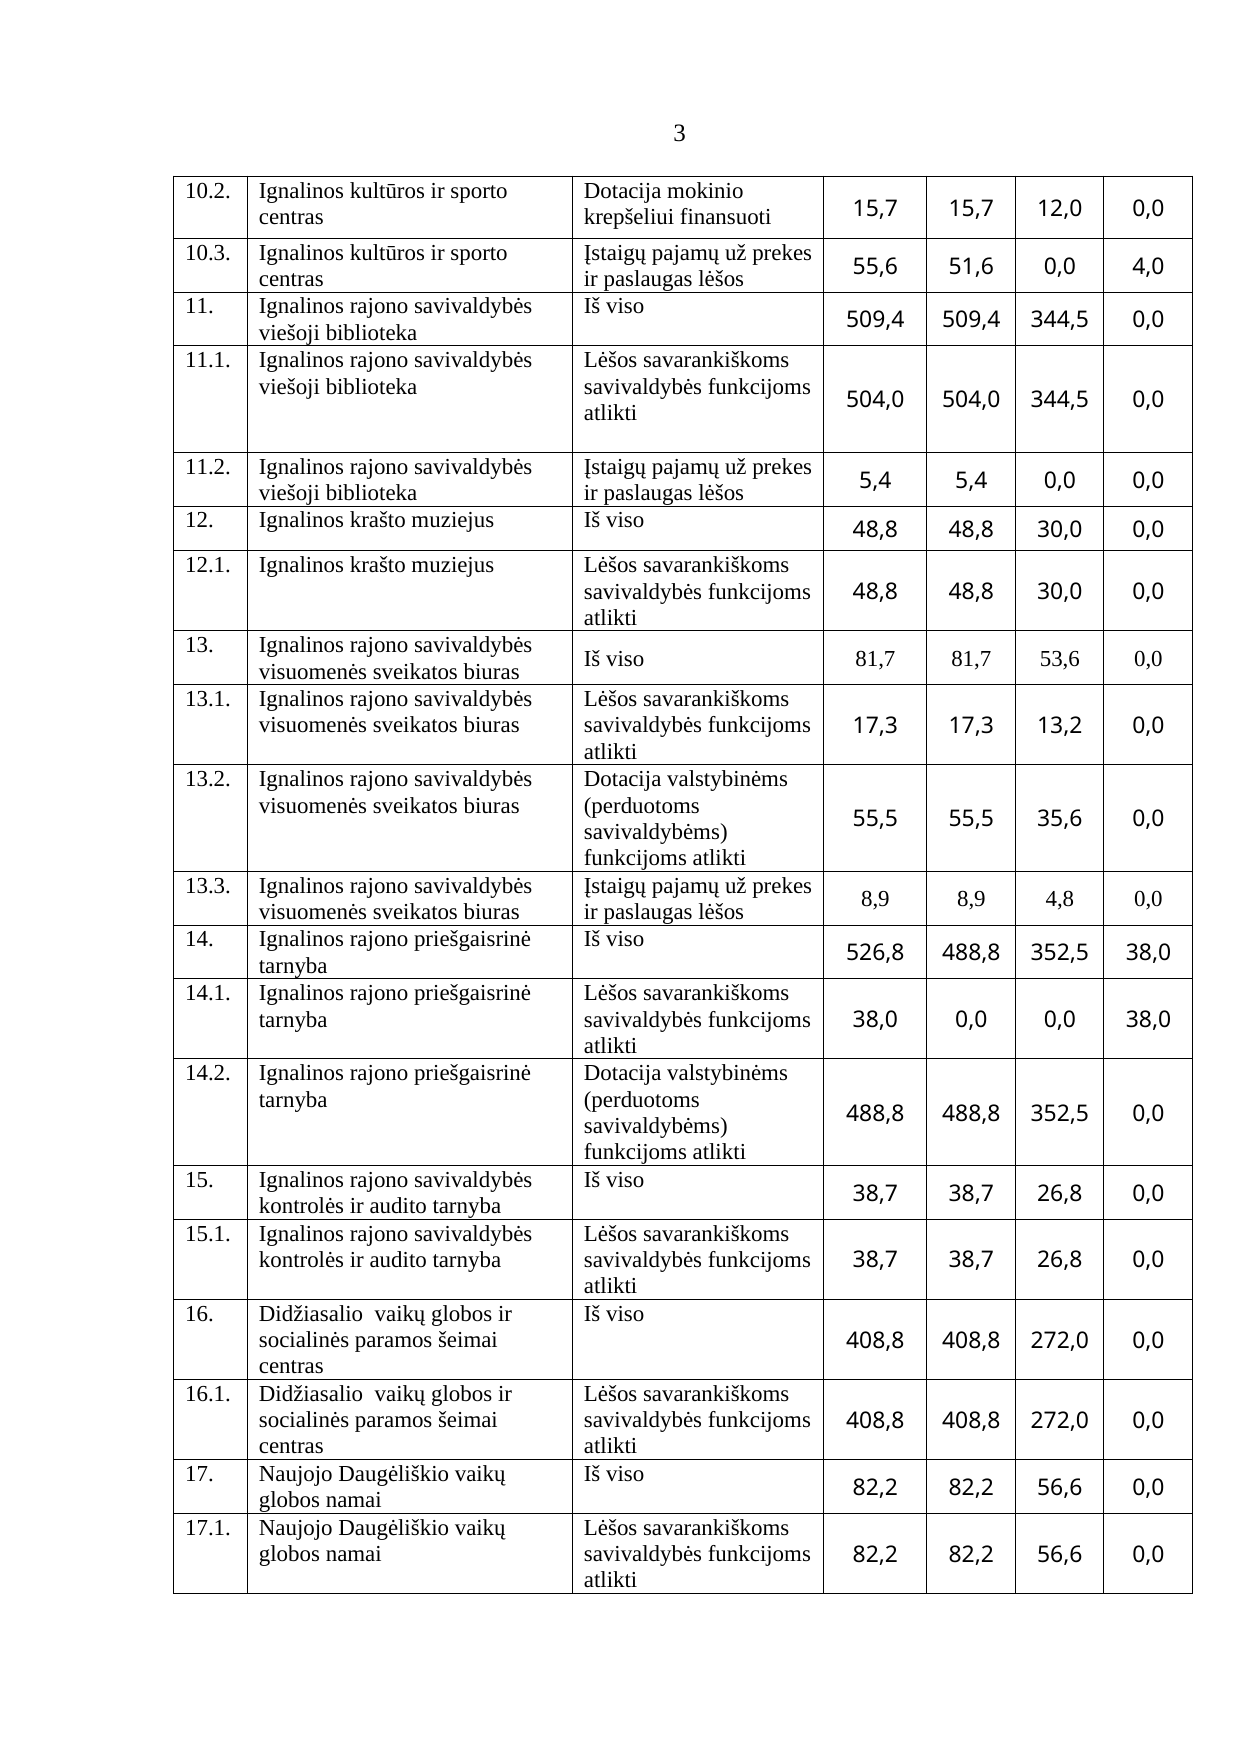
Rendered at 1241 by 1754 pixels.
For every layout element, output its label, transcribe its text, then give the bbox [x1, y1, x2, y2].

table_cell 56,6 [1016, 1514, 1103, 1593]
table_cell 16. [174, 1300, 247, 1379]
table_cell 13.2. [174, 765, 247, 871]
table_cell Ignalinos rajono priešgaisrinė tarnyba [248, 926, 572, 978]
table_cell 509,4 [824, 293, 926, 345]
table_cell Iš viso [573, 1166, 823, 1218]
table_cell 504,0 [824, 346, 926, 452]
table_cell 8,9 [927, 872, 1015, 924]
table_cell 0,0 [1104, 765, 1192, 871]
table_cell 15,7 [824, 177, 926, 238]
table_cell 488,8 [927, 1059, 1015, 1165]
table_cell 48,8 [824, 507, 926, 550]
table_cell 0,0 [1104, 453, 1192, 506]
table_cell Dotacija valstybinėms (perduotoms savivaldybėms) funkcijoms atlikti [573, 1059, 823, 1165]
table_cell 48,8 [927, 551, 1015, 630]
table_cell Ignalinos rajono savivaldybės visuomenės sveikatos biuras [248, 872, 572, 924]
table_cell Ignalinos rajono priešgaisrinė tarnyba [248, 1059, 572, 1165]
table_cell 0,0 [1104, 631, 1192, 684]
table_cell 344,5 [1016, 346, 1103, 452]
table_cell 4,0 [1104, 239, 1192, 292]
table_cell Ignalinos kultūros ir sporto centras [248, 239, 572, 292]
table_cell 12.1. [174, 551, 247, 630]
table_cell 408,8 [824, 1300, 926, 1379]
table_cell 504,0 [927, 346, 1015, 452]
table_cell Iš viso [573, 926, 823, 978]
table_cell 5,4 [927, 453, 1015, 506]
table_cell 509,4 [927, 293, 1015, 345]
table_cell 10.3. [174, 239, 247, 292]
table_cell 26,8 [1016, 1220, 1103, 1299]
table_cell 408,8 [824, 1380, 926, 1459]
table_cell Įstaigų pajamų už prekes ir paslaugas lėšos [573, 239, 823, 292]
table_cell Lėšos savarankiškoms savivaldybės funkcijoms atlikti [573, 346, 823, 452]
table_cell 14. [174, 926, 247, 978]
table_cell Lėšos savarankiškoms savivaldybės funkcijoms atlikti [573, 551, 823, 630]
table_cell 0,0 [1104, 1059, 1192, 1165]
table_cell 38,0 [1104, 979, 1192, 1058]
table_cell 0,0 [1104, 177, 1192, 238]
table_cell Ignalinos rajono savivaldybės viešoji biblioteka [248, 453, 572, 506]
table_cell Ignalinos rajono savivaldybės kontrolės ir audito tarnyba [248, 1220, 572, 1299]
table_cell Ignalinos rajono savivaldybės visuomenės sveikatos biuras [248, 631, 572, 684]
table_cell 13,2 [1016, 685, 1103, 764]
table_cell Lėšos savarankiškoms savivaldybės funkcijoms atlikti [573, 1380, 823, 1459]
table_cell 17. [174, 1460, 247, 1513]
table_cell 0,0 [927, 979, 1015, 1058]
table_cell 0,0 [1104, 293, 1192, 345]
table_cell 56,6 [1016, 1460, 1103, 1513]
table_cell 11.1. [174, 346, 247, 452]
table_cell 15. [174, 1166, 247, 1218]
table_cell 0,0 [1104, 872, 1192, 924]
table_cell Ignalinos krašto muziejus [248, 507, 572, 550]
table_cell 30,0 [1016, 507, 1103, 550]
table_cell 11. [174, 293, 247, 345]
table_cell Įstaigų pajamų už prekes ir paslaugas lėšos [573, 453, 823, 506]
table_cell 14.1. [174, 979, 247, 1058]
table_cell Didžiasalio vaikų globos ir socialinės paramos šeimai centras [248, 1300, 572, 1379]
table_cell 12,0 [1016, 177, 1103, 238]
table_cell 30,0 [1016, 551, 1103, 630]
table_cell 0,0 [1104, 551, 1192, 630]
table_cell Naujojo Daugėliškio vaikų globos namai [248, 1514, 572, 1593]
table_cell Naujojo Daugėliškio vaikų globos namai [248, 1460, 572, 1513]
table_cell 82,2 [927, 1460, 1015, 1513]
table_cell Lėšos savarankiškoms savivaldybės funkcijoms atlikti [573, 1220, 823, 1299]
table_cell 16.1. [174, 1380, 247, 1459]
table_cell 408,8 [927, 1380, 1015, 1459]
table_cell 55,5 [824, 765, 926, 871]
table_cell 12. [174, 507, 247, 550]
table_cell 38,7 [927, 1220, 1015, 1299]
table_cell 38,0 [1104, 926, 1192, 978]
table_cell Ignalinos rajono savivaldybės viešoji biblioteka [248, 346, 572, 452]
table_cell 35,6 [1016, 765, 1103, 871]
table_cell 0,0 [1016, 453, 1103, 506]
table_cell 0,0 [1104, 1380, 1192, 1459]
table_cell 55,5 [927, 765, 1015, 871]
table_cell 82,2 [927, 1514, 1015, 1593]
table_cell 51,6 [927, 239, 1015, 292]
table_cell Ignalinos rajono priešgaisrinė tarnyba [248, 979, 572, 1058]
table_cell 488,8 [824, 1059, 926, 1165]
table_cell 48,8 [927, 507, 1015, 550]
table_cell 0,0 [1104, 1514, 1192, 1593]
table_cell 5,4 [824, 453, 926, 506]
table_cell 17,3 [824, 685, 926, 764]
table_cell 55,6 [824, 239, 926, 292]
table_cell 526,8 [824, 926, 926, 978]
table_cell 15.1. [174, 1220, 247, 1299]
table_cell 13.3. [174, 872, 247, 924]
table_cell 8,9 [824, 872, 926, 924]
table_cell 0,0 [1104, 507, 1192, 550]
table_cell 0,0 [1104, 1220, 1192, 1299]
table_cell Ignalinos krašto muziejus [248, 551, 572, 630]
table_cell Iš viso [573, 507, 823, 550]
table_cell 11.2. [174, 453, 247, 506]
table_cell Ignalinos rajono savivaldybės viešoji biblioteka [248, 293, 572, 345]
table_cell 0,0 [1104, 685, 1192, 764]
table_cell Ignalinos kultūros ir sporto centras [248, 177, 572, 238]
table_cell Iš viso [573, 1460, 823, 1513]
table_cell 0,0 [1104, 1460, 1192, 1513]
table_cell Iš viso [573, 1300, 823, 1379]
table_cell 344,5 [1016, 293, 1103, 345]
table_cell 0,0 [1016, 979, 1103, 1058]
table_cell 81,7 [927, 631, 1015, 684]
table_cell 408,8 [927, 1300, 1015, 1379]
table_cell Iš viso [573, 293, 823, 345]
table_cell Didžiasalio vaikų globos ir socialinės paramos šeimai centras [248, 1380, 572, 1459]
table_cell 26,8 [1016, 1166, 1103, 1218]
table_cell 17.1. [174, 1514, 247, 1593]
table_cell 38,7 [927, 1166, 1015, 1218]
table_cell 38,7 [824, 1220, 926, 1299]
table_cell 15,7 [927, 177, 1015, 238]
table_cell 14.2. [174, 1059, 247, 1165]
table_cell 4,8 [1016, 872, 1103, 924]
table_cell 352,5 [1016, 926, 1103, 978]
table_cell 82,2 [824, 1514, 926, 1593]
table_cell 10.2. [174, 177, 247, 238]
table_cell 13.1. [174, 685, 247, 764]
table_cell 48,8 [824, 551, 926, 630]
table_cell 0,0 [1016, 239, 1103, 292]
table_cell Ignalinos rajono savivaldybės kontrolės ir audito tarnyba [248, 1166, 572, 1218]
table_cell Lėšos savarankiškoms savivaldybės funkcijoms atlikti [573, 979, 823, 1058]
table_cell 82,2 [824, 1460, 926, 1513]
table_cell 81,7 [824, 631, 926, 684]
table_cell Dotacija mokinio krepšeliui finansuoti [573, 177, 823, 238]
table_cell Dotacija valstybinėms (perduotoms savivaldybėms) funkcijoms atlikti [573, 765, 823, 871]
table_cell 272,0 [1016, 1300, 1103, 1379]
table_cell Iš viso [573, 631, 823, 684]
table_cell 13. [174, 631, 247, 684]
table_cell 0,0 [1104, 346, 1192, 452]
table_cell 0,0 [1104, 1166, 1192, 1218]
table_cell 272,0 [1016, 1380, 1103, 1459]
table_cell 38,0 [824, 979, 926, 1058]
table_cell 17,3 [927, 685, 1015, 764]
table_cell Ignalinos rajono savivaldybės visuomenės sveikatos biuras [248, 765, 572, 871]
table_cell Įstaigų pajamų už prekes ir paslaugas lėšos [573, 872, 823, 924]
table_cell 53,6 [1016, 631, 1103, 684]
table_cell 38,7 [824, 1166, 926, 1218]
table_cell 488,8 [927, 926, 1015, 978]
table_cell Ignalinos rajono savivaldybės visuomenės sveikatos biuras [248, 685, 572, 764]
table_cell Lėšos savarankiškoms savivaldybės funkcijoms atlikti [573, 1514, 823, 1593]
table_cell 352,5 [1016, 1059, 1103, 1165]
table_cell 0,0 [1104, 1300, 1192, 1379]
table_cell Lėšos savarankiškoms savivaldybės funkcijoms atlikti [573, 685, 823, 764]
